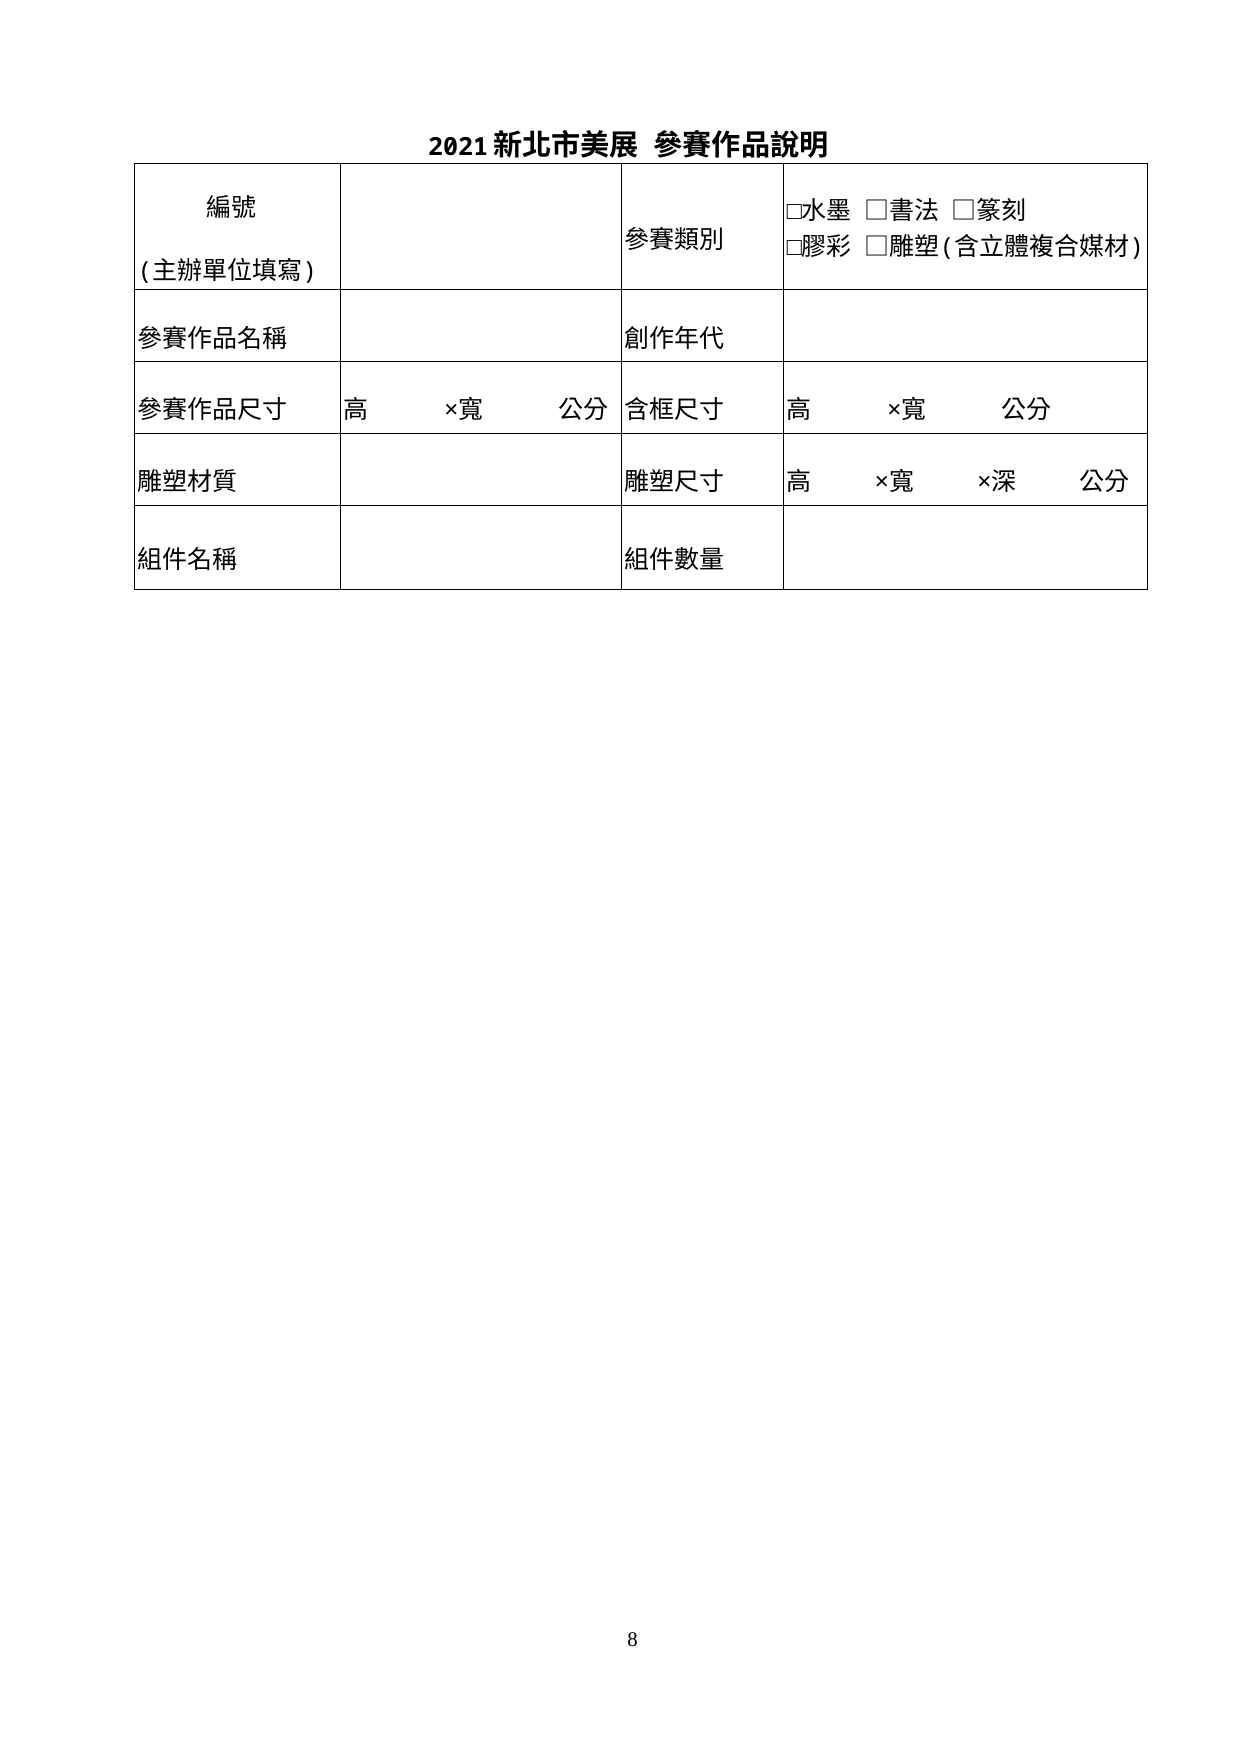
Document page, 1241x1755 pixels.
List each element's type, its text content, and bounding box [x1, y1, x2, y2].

table_header 編號 (主辦單位填寫) [135, 164, 340, 289]
table_cell 創作年代 [622, 290, 783, 361]
text 2021新北市美展 參賽作品說明 [131, 101, 1125, 163]
table_header □水墨 □書法 □篆刻 □膠彩 □雕塑(含立體複合媒材) [784, 164, 1147, 289]
table_header [341, 164, 621, 289]
table_cell 組件數量 [622, 506, 783, 589]
table_cell 含框尺寸 [622, 362, 783, 433]
table_cell 參賽作品尺寸 [135, 362, 340, 433]
table_cell [341, 506, 621, 589]
table_cell 雕塑尺寸 [622, 434, 783, 505]
table_cell [341, 434, 621, 505]
table_cell 組件名稱 [135, 506, 340, 589]
table_cell 雕塑材質 [135, 434, 340, 505]
table_cell [784, 506, 1147, 589]
table_cell [784, 290, 1147, 361]
table_cell 高 ×寬 公分 [341, 362, 621, 433]
table_cell 高 ×寬 ×深 公分 [784, 434, 1147, 505]
table_cell 參賽作品名稱 [135, 290, 340, 361]
table_cell 高 ×寬 公分 [784, 362, 1147, 433]
table_header 參賽類別 [622, 164, 783, 289]
table_cell [341, 290, 621, 361]
